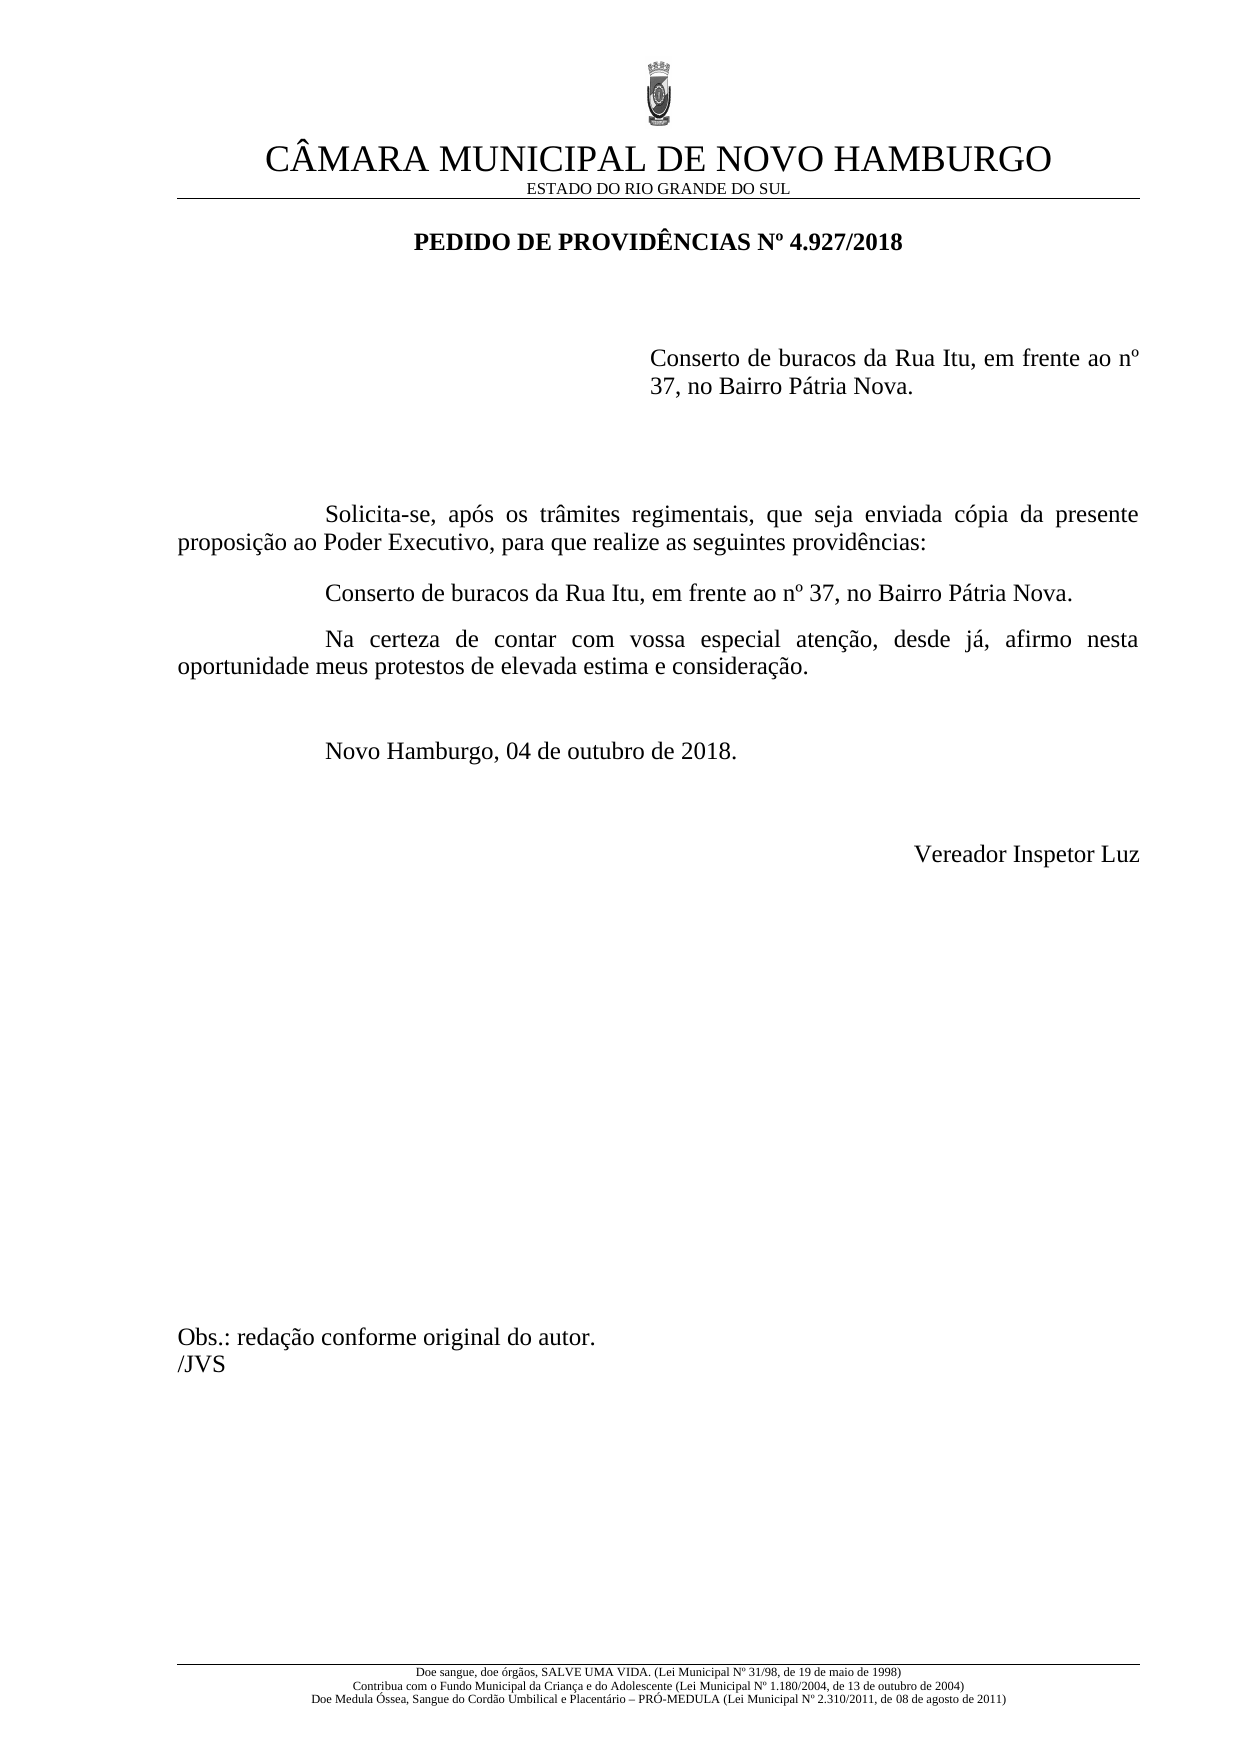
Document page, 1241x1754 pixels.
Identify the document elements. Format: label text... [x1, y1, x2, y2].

text Conserto de buracos da Rua Itu, em frente ao nº 37, no Bairro Pátria Nova. [177, 579, 1140, 607]
text PEDIDO DE PROVIDÊNCIAS Nº 4.927/2018 [177, 228, 1140, 256]
text Conserto de buracos da Rua Itu, em frente ao nº 37, no Bairro Pátria Nova. [650, 344, 1140, 400]
text /JVS [177, 1350, 1140, 1378]
text Novo Hamburgo, 04 de outubro de 2018. [177, 737, 1140, 765]
text Vereador Inspetor Luz [177, 840, 1140, 868]
text Solicita-se, após os trâmites regimentais, que seja enviada cópia da presente proposição ao Poder Executivo, para que realize as seguintes providências: [177, 500, 1140, 556]
text Obs.: redação conforme original do autor. [177, 1323, 1140, 1350]
text Na certeza de contar com vossa especial atenção, desde já, afirmo nesta oportunidade meus protestos de elevada estima e consideração. [177, 625, 1140, 680]
